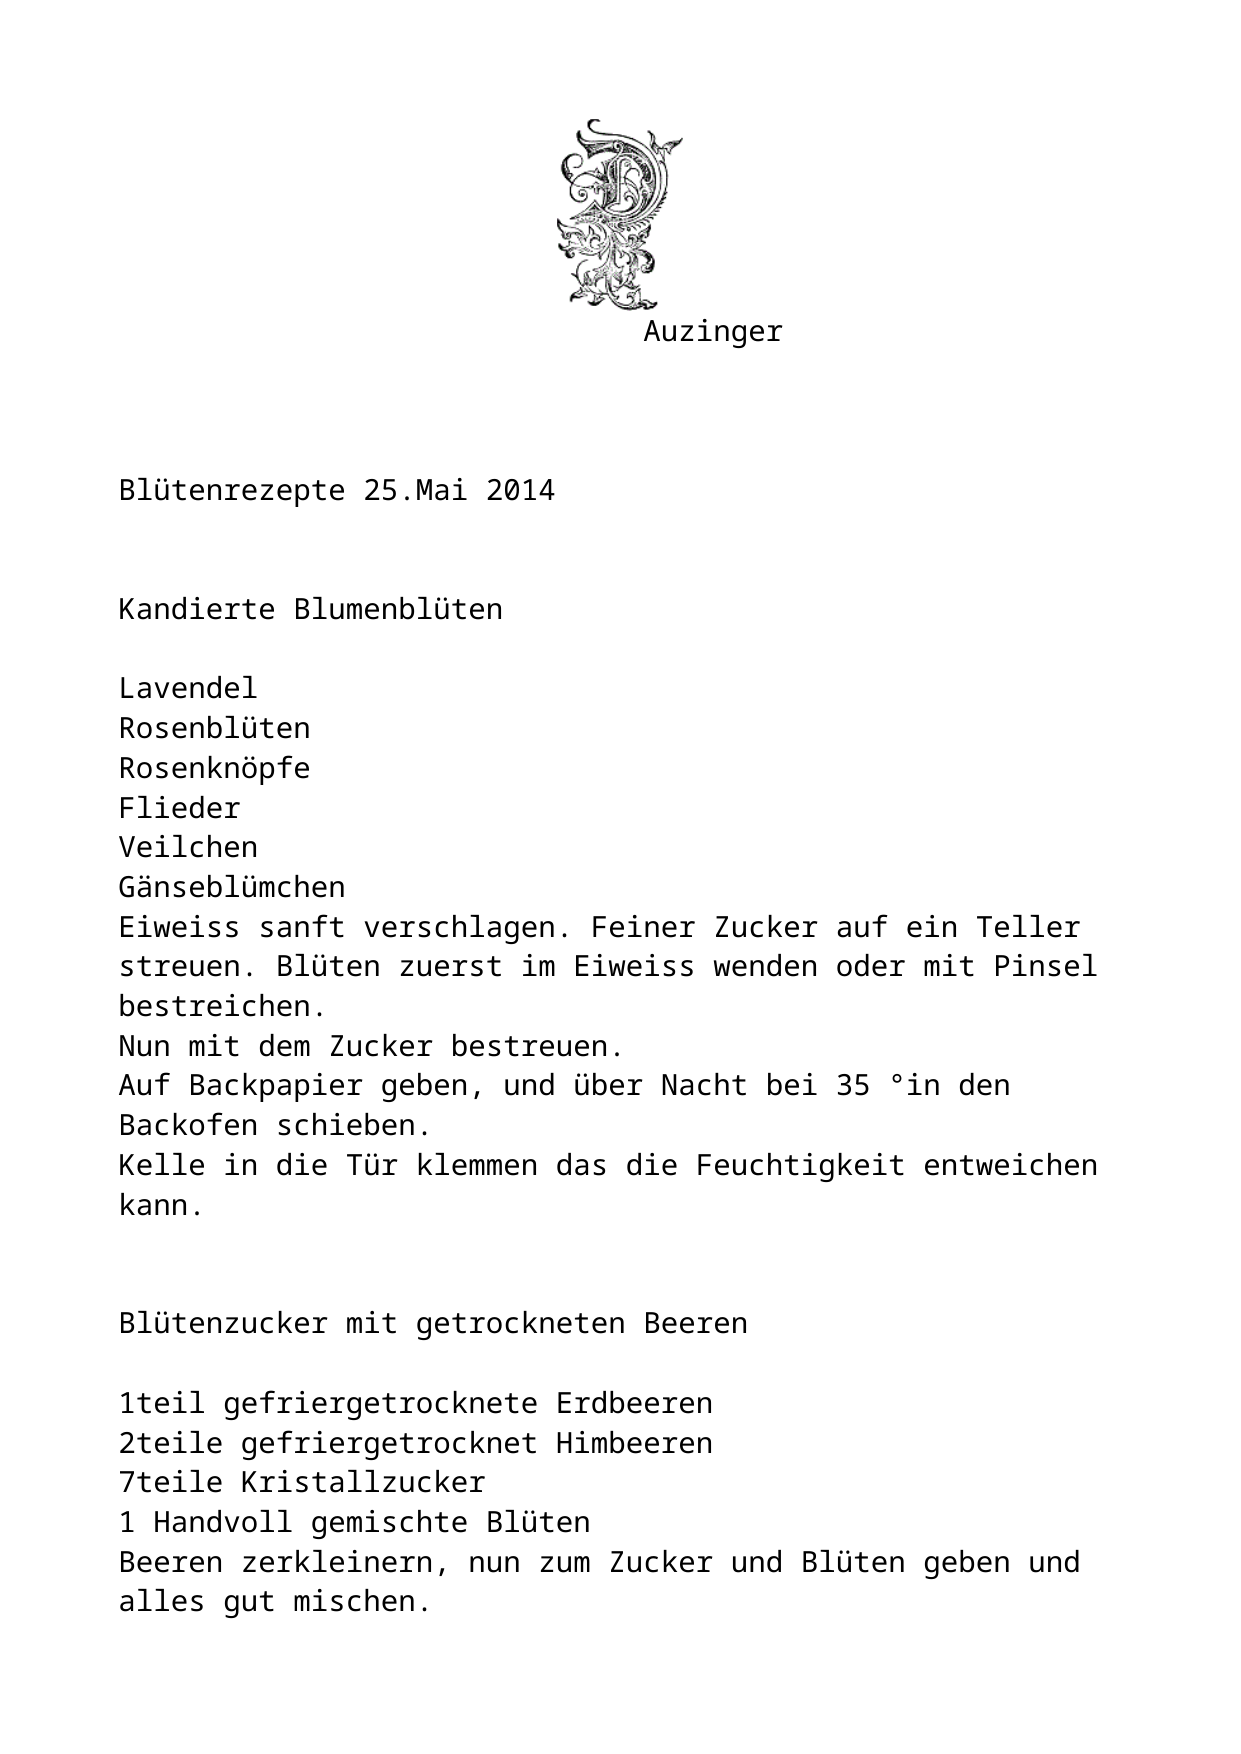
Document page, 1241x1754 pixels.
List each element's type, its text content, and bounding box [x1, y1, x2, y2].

text 7teile Kristallzucker [118, 1462, 1122, 1501]
text Lavendel [118, 668, 1122, 707]
text Nun mit dem Zucker bestreuen. [118, 1025, 1122, 1065]
picture [557, 118, 684, 311]
text 2teile gefriergetrocknet Himbeeren [118, 1422, 1122, 1462]
text Veilchen [118, 827, 1122, 866]
text Kelle in die Tür klemmen das die Feuchtigkeit entweichen kann. [118, 1144, 1122, 1223]
text Beeren zerkleinern, nun zum Zucker und Blüten geben und alles gut mischen. [118, 1541, 1122, 1620]
text Rosenknöpfe [118, 747, 1122, 787]
text Blütenrezepte 25.Mai 2014 [118, 469, 1122, 509]
text Auf Backpapier geben, und über Nacht bei 35 °in den Backofen schieben. [118, 1065, 1122, 1144]
text Auzinger [118, 118, 1122, 350]
text Gänseblümchen [118, 866, 1122, 906]
text Rosenblüten [118, 707, 1122, 747]
text Blütenzucker mit getrockneten Beeren [118, 1303, 1122, 1342]
text 1 Handvoll gemischte Blüten [118, 1501, 1122, 1541]
text Flieder [118, 787, 1122, 827]
text Eiweiss sanft verschlagen. Feiner Zucker auf ein Teller streuen. Blüten zuerst im Eiweiss wenden oder mit Pinsel bestreichen. [118, 906, 1122, 1025]
text 1teil gefriergetrocknete Erdbeeren [118, 1382, 1122, 1422]
text Kandierte Blumenblüten [118, 588, 1122, 628]
